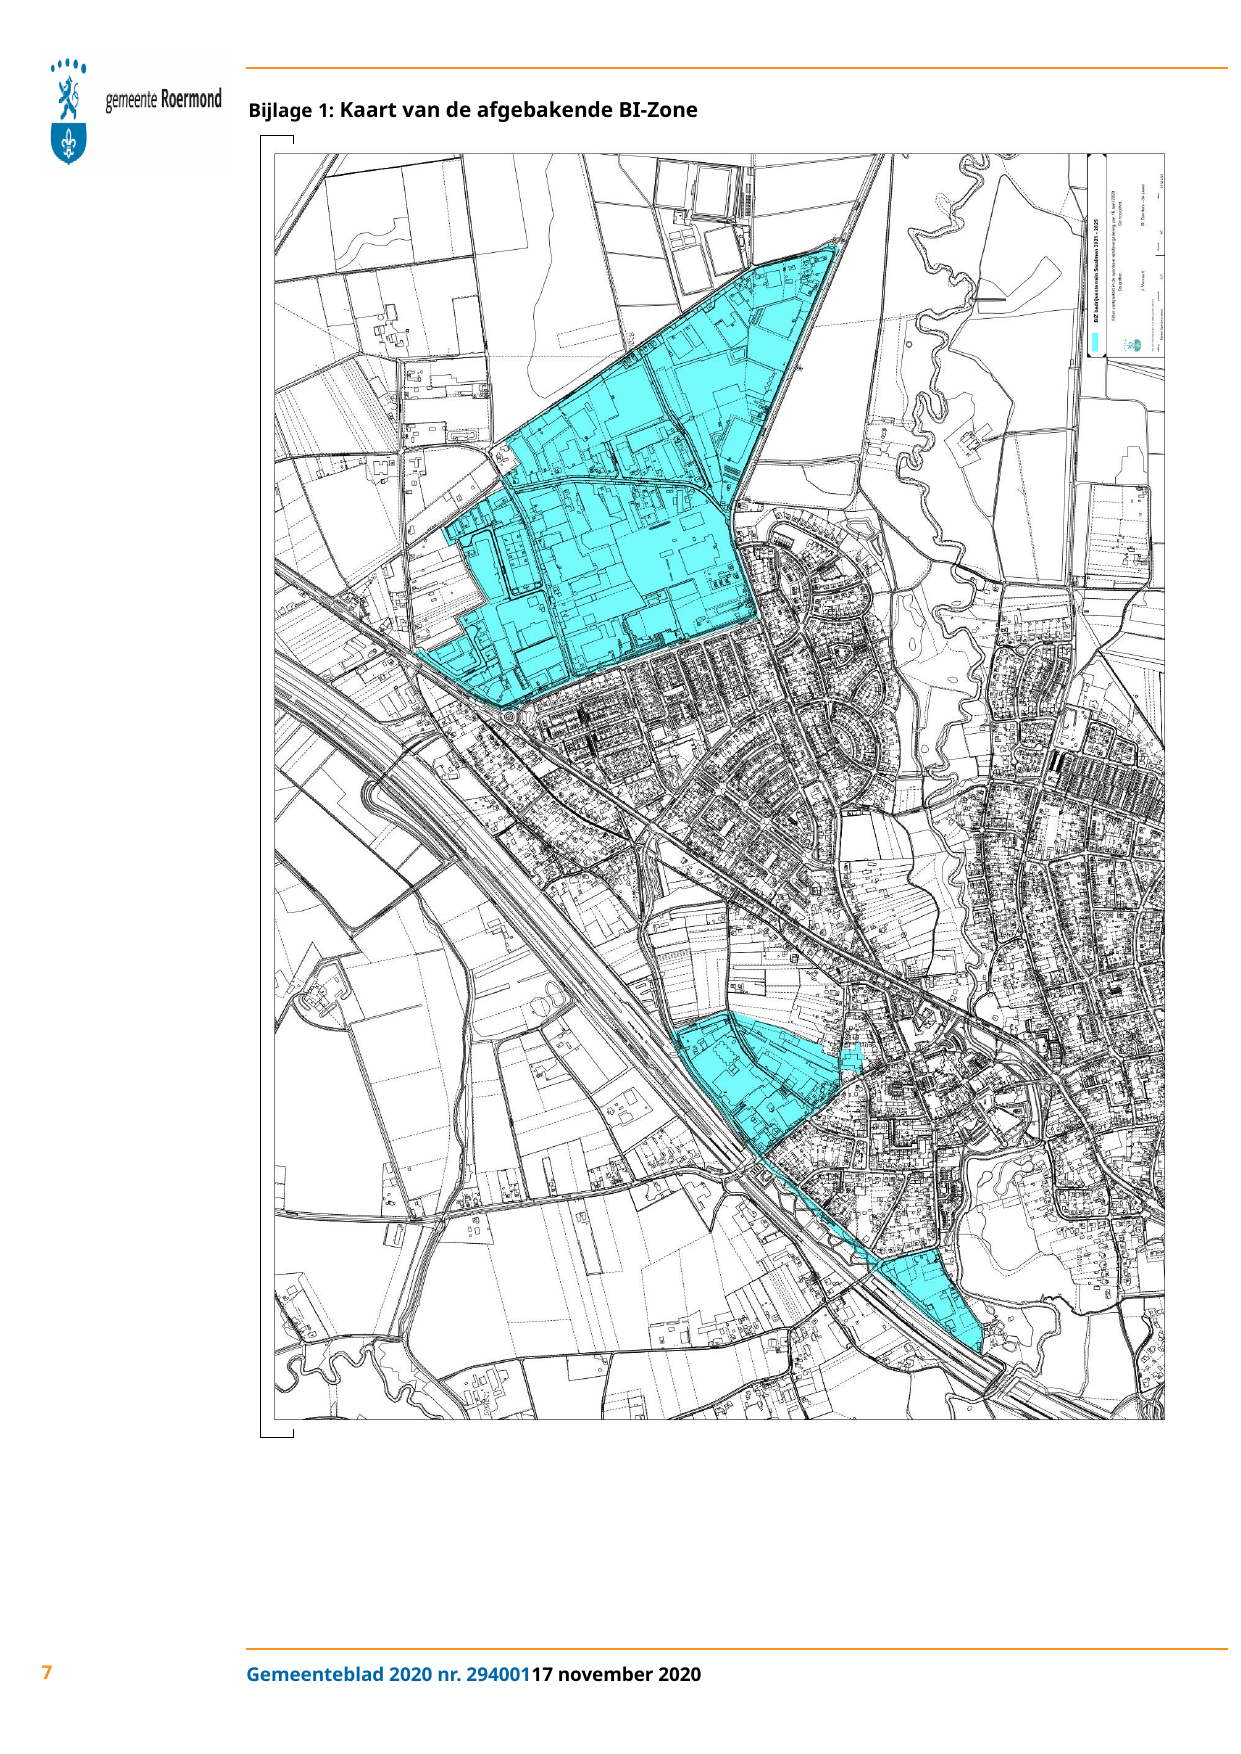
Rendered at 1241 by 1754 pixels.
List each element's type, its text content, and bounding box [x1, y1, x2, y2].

picture [268, 144, 1173, 1429]
picture [41, 47, 231, 172]
text Bijlage 1: Kaart van de afgebakende BI-Zone [248, 95, 1152, 123]
